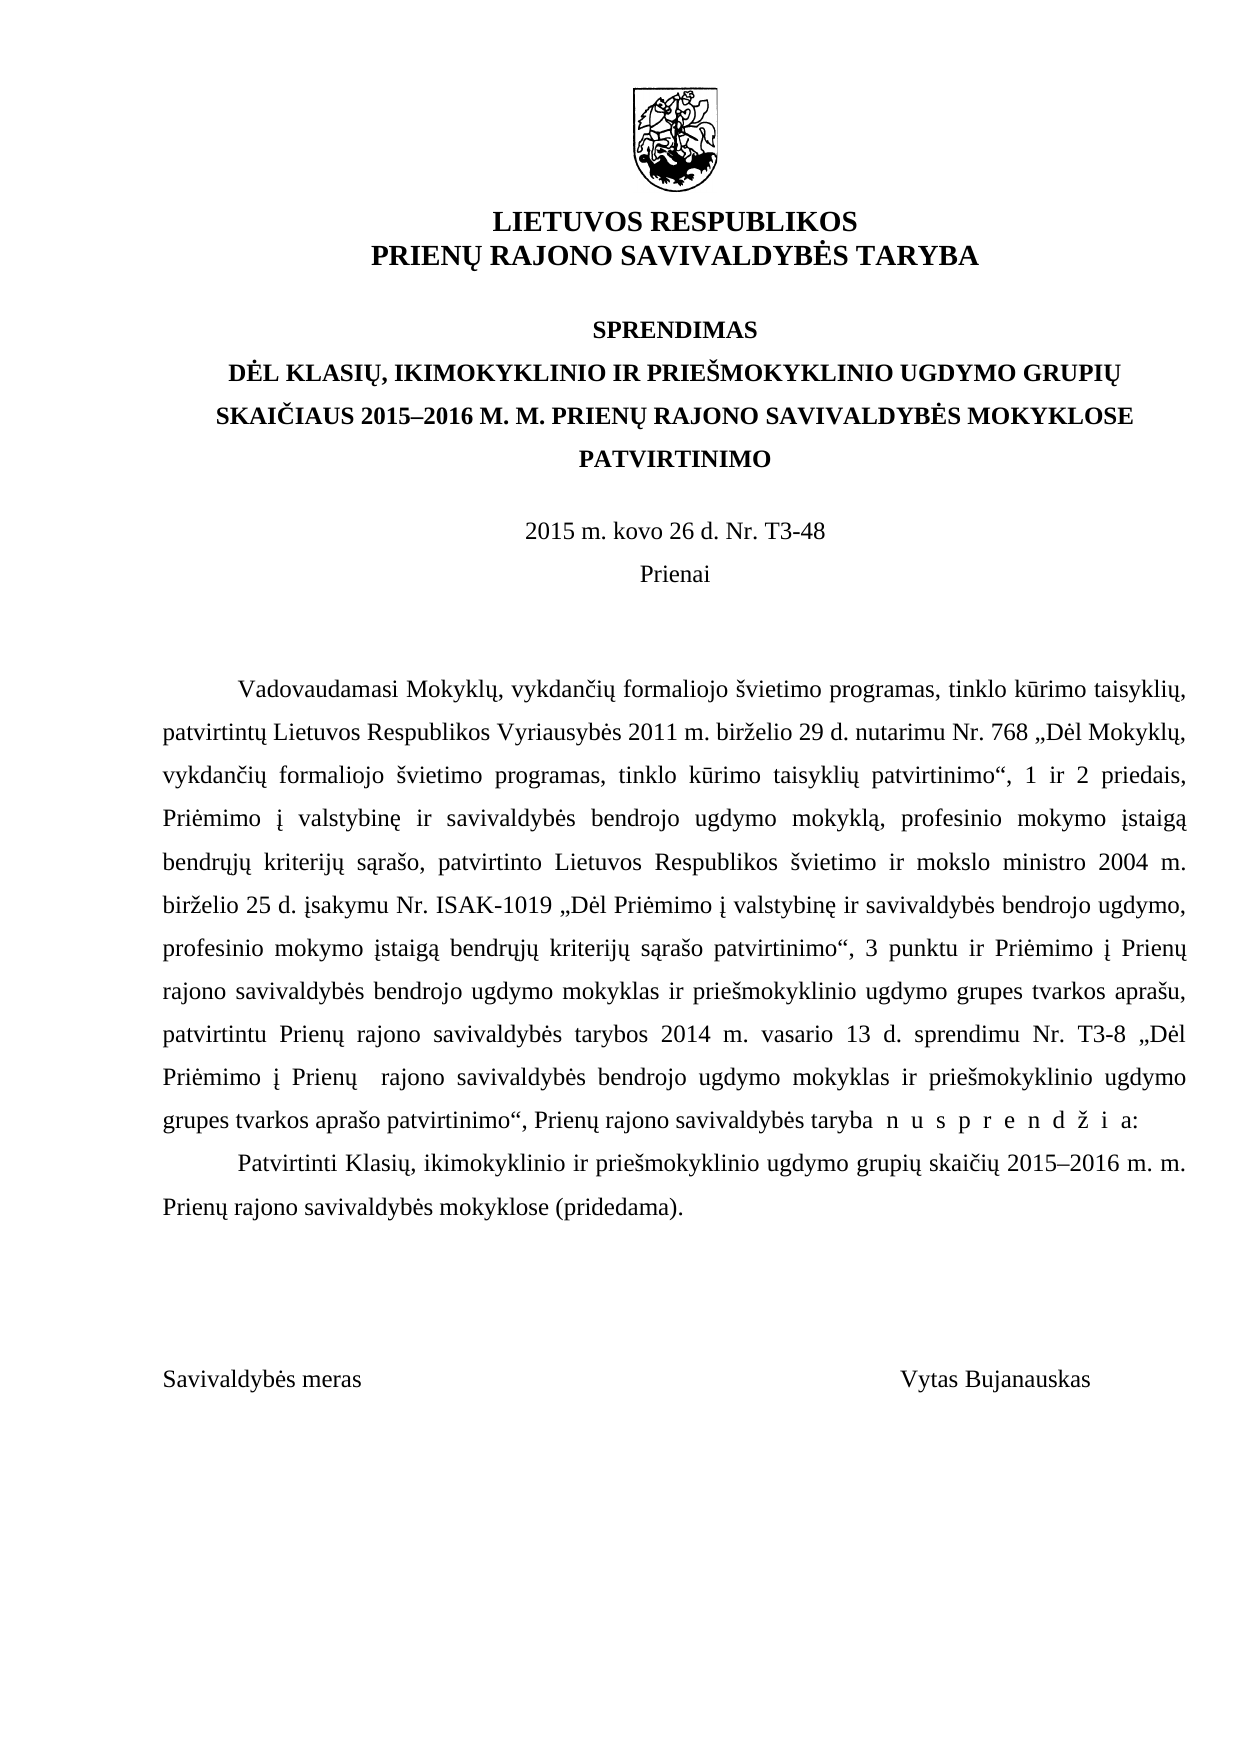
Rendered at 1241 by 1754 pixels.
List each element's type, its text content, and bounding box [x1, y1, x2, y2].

text Vadovaudamasi Mokyklų, vykdančių formaliojo švietimo programas, tinklo kūrimo taisyklių, patvirtintų Lietuvos Respublikos Vyriausybės 2011 m. birželio 29 d. nutarimu Nr. 768 „Dėl Mokyklų, vykdančių formaliojo švietimo programas, tinklo kūrimo taisyklių patvirtinimo“, 1 ir 2 priedais, Priėmimo į valstybinę ir savivaldybės bendrojo ugdymo mokyklą, profesinio mokymo įstaigą bendrųjų kriterijų sąrašo, patvirtinto Lietuvos Respublikos švietimo ir mokslo ministro 2004 m. birželio 25 d. įsakymu Nr. ISAK-1019 „Dėl Priėmimo į valstybinę ir savivaldybės bendrojo ugdymo, profesinio mokymo įstaigą bendrųjų kriterijų sąrašo patvirtinimo“, 3 punktu ir Priėmimo į Prienų rajono savivaldybės bendrojo ugdymo mokyklas ir priešmokyklinio ugdymo grupes tvarkos aprašu, patvirtintu Prienų rajono savivaldybės tarybos 2014 m. vasario 13 d. sprendimu Nr. T3-8 „Dėl Priėmimo į Prienų rajono savivaldybės bendrojo ugdymo mokyklas ir priešmokyklinio ugdymo grupes tvarkos aprašo patvirtinimo“, Prienų rajono savivaldybės taryba nusprendžia: [162, 674, 1187, 1134]
text LIETUVOS RESPUBLIKOS [162, 204, 1187, 238]
text PRIENŲ RAJONO SAVIVALDYBĖS TARYBA [162, 238, 1187, 272]
text Patvirtinti Klasių, ikimokyklinio ir priešmokyklinio ugdymo grupių skaičių 2015–2016 m. m. Prienų rajono savivaldybės mokyklose (pridedama). [162, 1148, 1187, 1220]
text Savivaldybės meras Vytas Bujanauskas [162, 1364, 1187, 1393]
text SPRENDIMAS [162, 315, 1187, 343]
text 2015 m. kovo 26 d. Nr. T3-48 [162, 516, 1187, 545]
text Prienai [162, 559, 1187, 588]
text DĖL KLASIŲ, IKIMOKYKLINIO IR PRIEŠMOKYKLINIO UGDYMO GRUPIŲ SKAIČIAUS 2015–2016 M. M. PRIENŲ RAJONO SAVIVALDYBĖS MOKYKLOSE PATVIRTINIMO [162, 358, 1187, 473]
